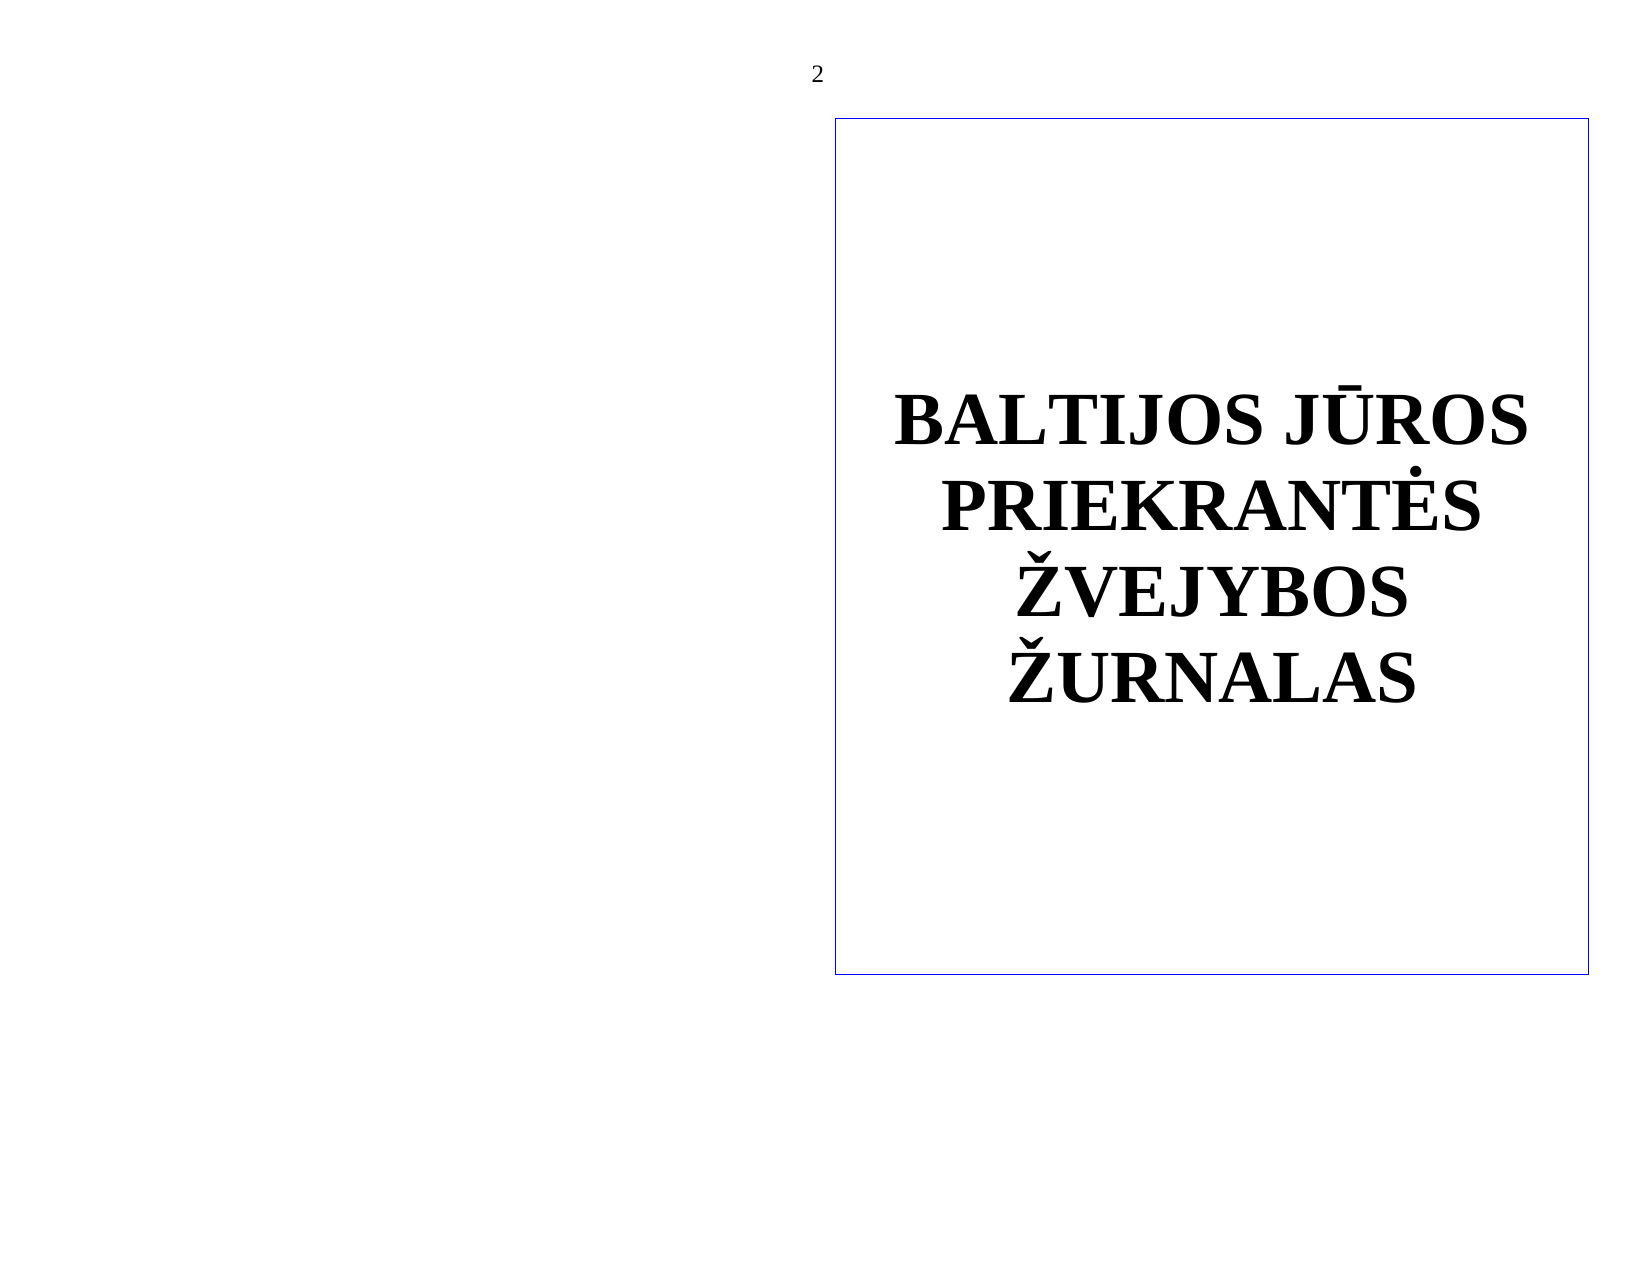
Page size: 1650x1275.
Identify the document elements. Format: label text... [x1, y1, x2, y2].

table_header BALTIJOS JŪROS PRIEKRANTĖS ŽVEJYBOS ŽURNALAS [836, 119, 1588, 974]
table_header [83, 118, 835, 974]
